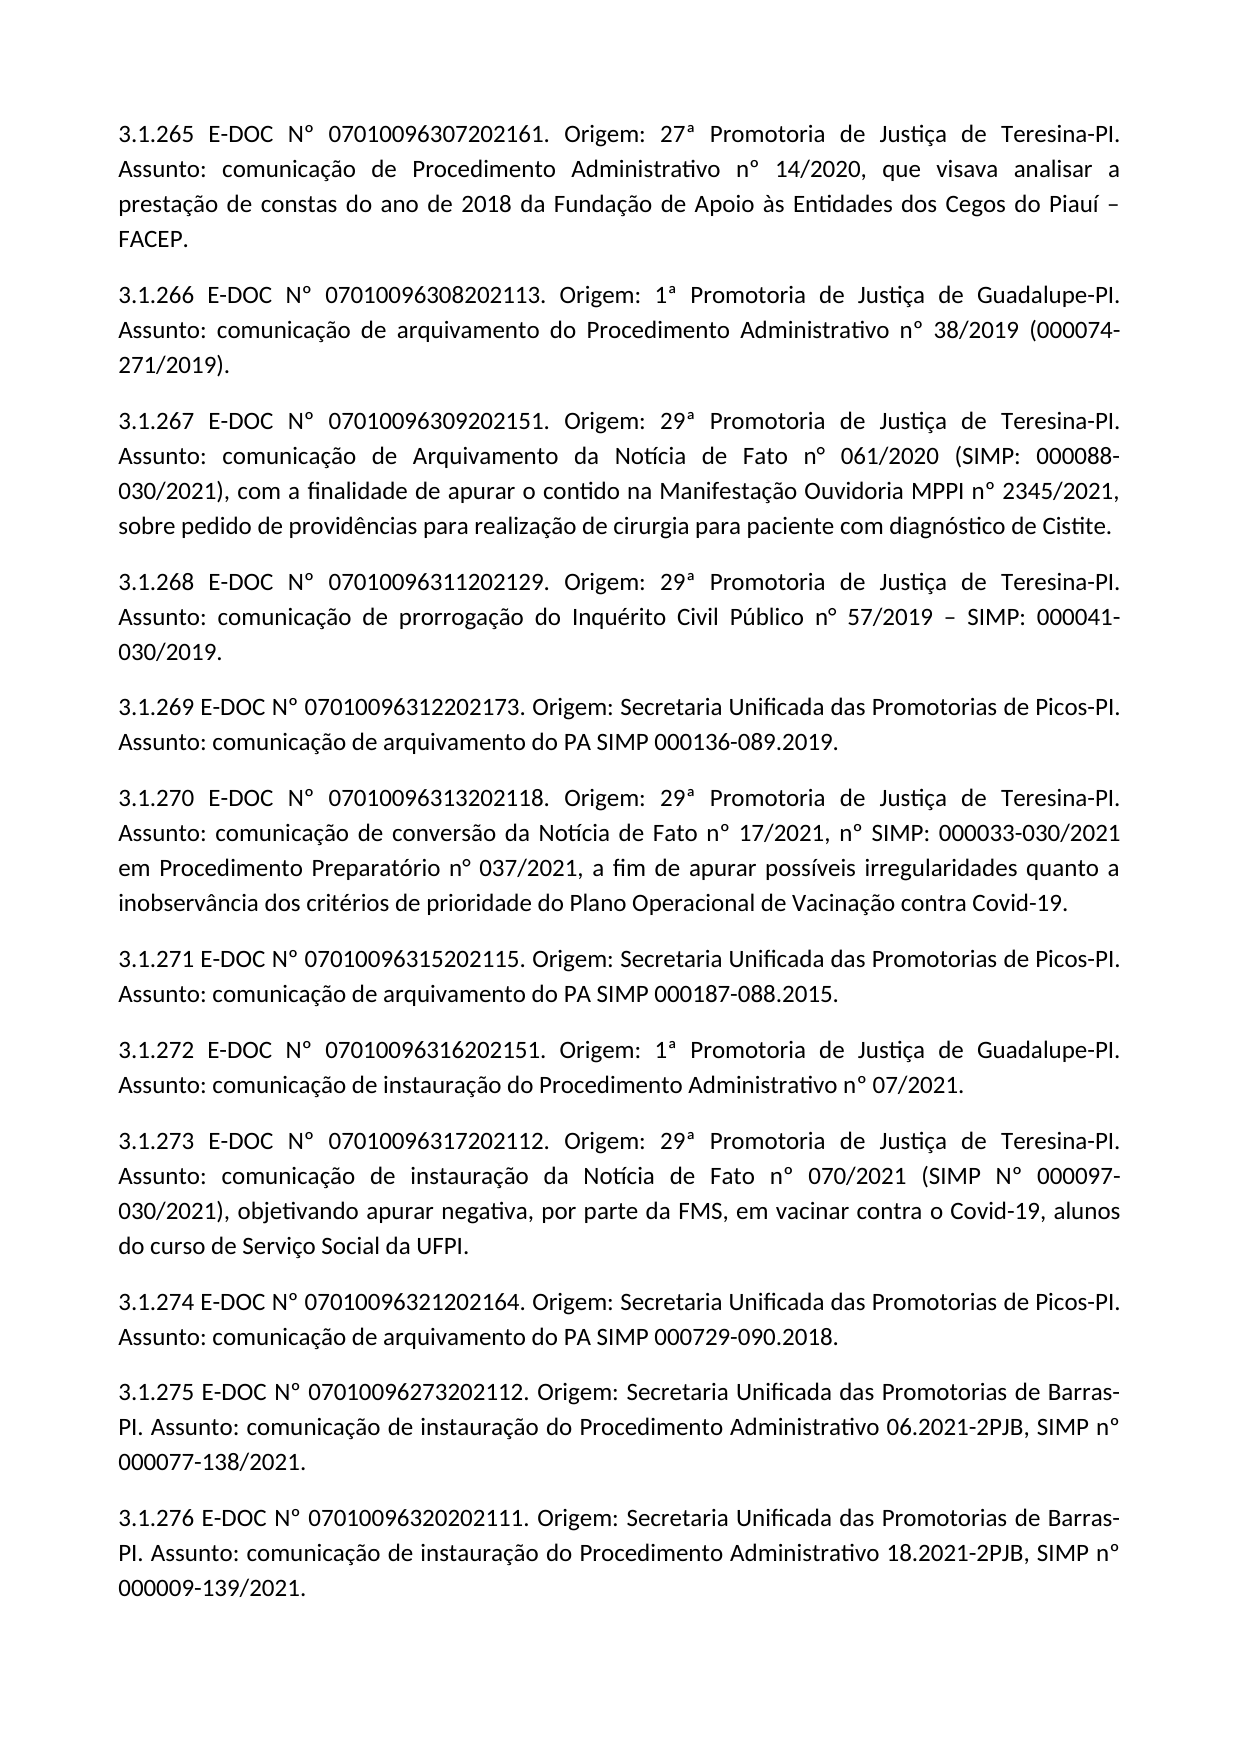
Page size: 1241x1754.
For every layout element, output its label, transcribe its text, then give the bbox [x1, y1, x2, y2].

text 3.1.268 E-DOC Nº 07010096311202129. Origem: 29ª Promotoria de Justiça de Teresina-PI. Assunto: comunicação de prorrogação do Inquérito Civil Público n° 57/2019 – SIMP: 000041-030/2019. [118, 566, 1122, 666]
text 3.1.265 E-DOC Nº 07010096307202161. Origem: 27ª Promotoria de Justiça de Teresina-PI. Assunto: comunicação de Procedimento Administrativo nº 14/2020, que visava analisar a prestação de constas do ano de 2018 da Fundação de Apoio às Entidades dos Cegos do Piauí – FACEP. [118, 118, 1122, 254]
text 3.1.276 E-DOC Nº 07010096320202111. Origem: Secretaria Unificada das Promotorias de Barras-PI. Assunto: comunicação de instauração do Procedimento Administrativo 18.2021-2PJB, SIMP nº 000009-139/2021. [118, 1502, 1122, 1603]
text 3.1.272 E-DOC Nº 07010096316202151. Origem: 1ª Promotoria de Justiça de Guadalupe-PI. Assunto: comunicação de instauração do Procedimento Administrativo nº 07/2021. [118, 1034, 1122, 1099]
text 3.1.275 E-DOC Nº 07010096273202112. Origem: Secretaria Unificada das Promotorias de Barras-PI. Assunto: comunicação de instauração do Procedimento Administrativo 06.2021-2PJB, SIMP nº 000077-138/2021. [118, 1376, 1122, 1477]
text 3.1.266 E-DOC Nº 07010096308202113. Origem: 1ª Promotoria de Justiça de Guadalupe-PI. Assunto: comunicação de arquivamento do Procedimento Administrativo nº 38/2019 (000074-271/2019). [118, 279, 1122, 379]
text 3.1.267 E-DOC Nº 07010096309202151. Origem: 29ª Promotoria de Justiça de Teresina-PI. Assunto: comunicação de Arquivamento da Notícia de Fato n° 061/2020 (SIMP: 000088-030/2021), com a finalidade de apurar o contido na Manifestação Ouvidoria MPPI nº 2345/2021, sobre pedido de providências para realização de cirurgia para paciente com diagnóstico de Cistite. [118, 405, 1122, 540]
text 3.1.271 E-DOC Nº 07010096315202115. Origem: Secretaria Unificada das Promotorias de Picos-PI. Assunto: comunicação de arquivamento do PA SIMP 000187-088.2015. [118, 943, 1122, 1009]
text 3.1.273 E-DOC Nº 07010096317202112. Origem: 29ª Promotoria de Justiça de Teresina-PI. Assunto: comunicação de instauração da Notícia de Fato nº 070/2021 (SIMP Nº 000097-030/2021), objetivando apurar negativa, por parte da FMS, em vacinar contra o Covid-19, alunos do curso de Serviço Social da UFPI. [118, 1125, 1122, 1260]
text 3.1.269 E-DOC Nº 07010096312202173. Origem: Secretaria Unificada das Promotorias de Picos-PI. Assunto: comunicação de arquivamento do PA SIMP 000136-089.2019. [118, 691, 1122, 757]
text 3.1.274 E-DOC Nº 07010096321202164. Origem: Secretaria Unificada das Promotorias de Picos-PI. Assunto: comunicação de arquivamento do PA SIMP 000729-090.2018. [118, 1286, 1122, 1351]
text 3.1.270 E-DOC Nº 07010096313202118. Origem: 29ª Promotoria de Justiça de Teresina-PI. Assunto: comunicação de conversão da Notícia de Fato nº 17/2021, nº SIMP: 000033-030/2021 em Procedimento Preparatório n° 037/2021, a fim de apurar possíveis irregularidades quanto a inobservância dos critérios de prioridade do Plano Operacional de Vacinação contra Covid-19. [118, 782, 1122, 918]
